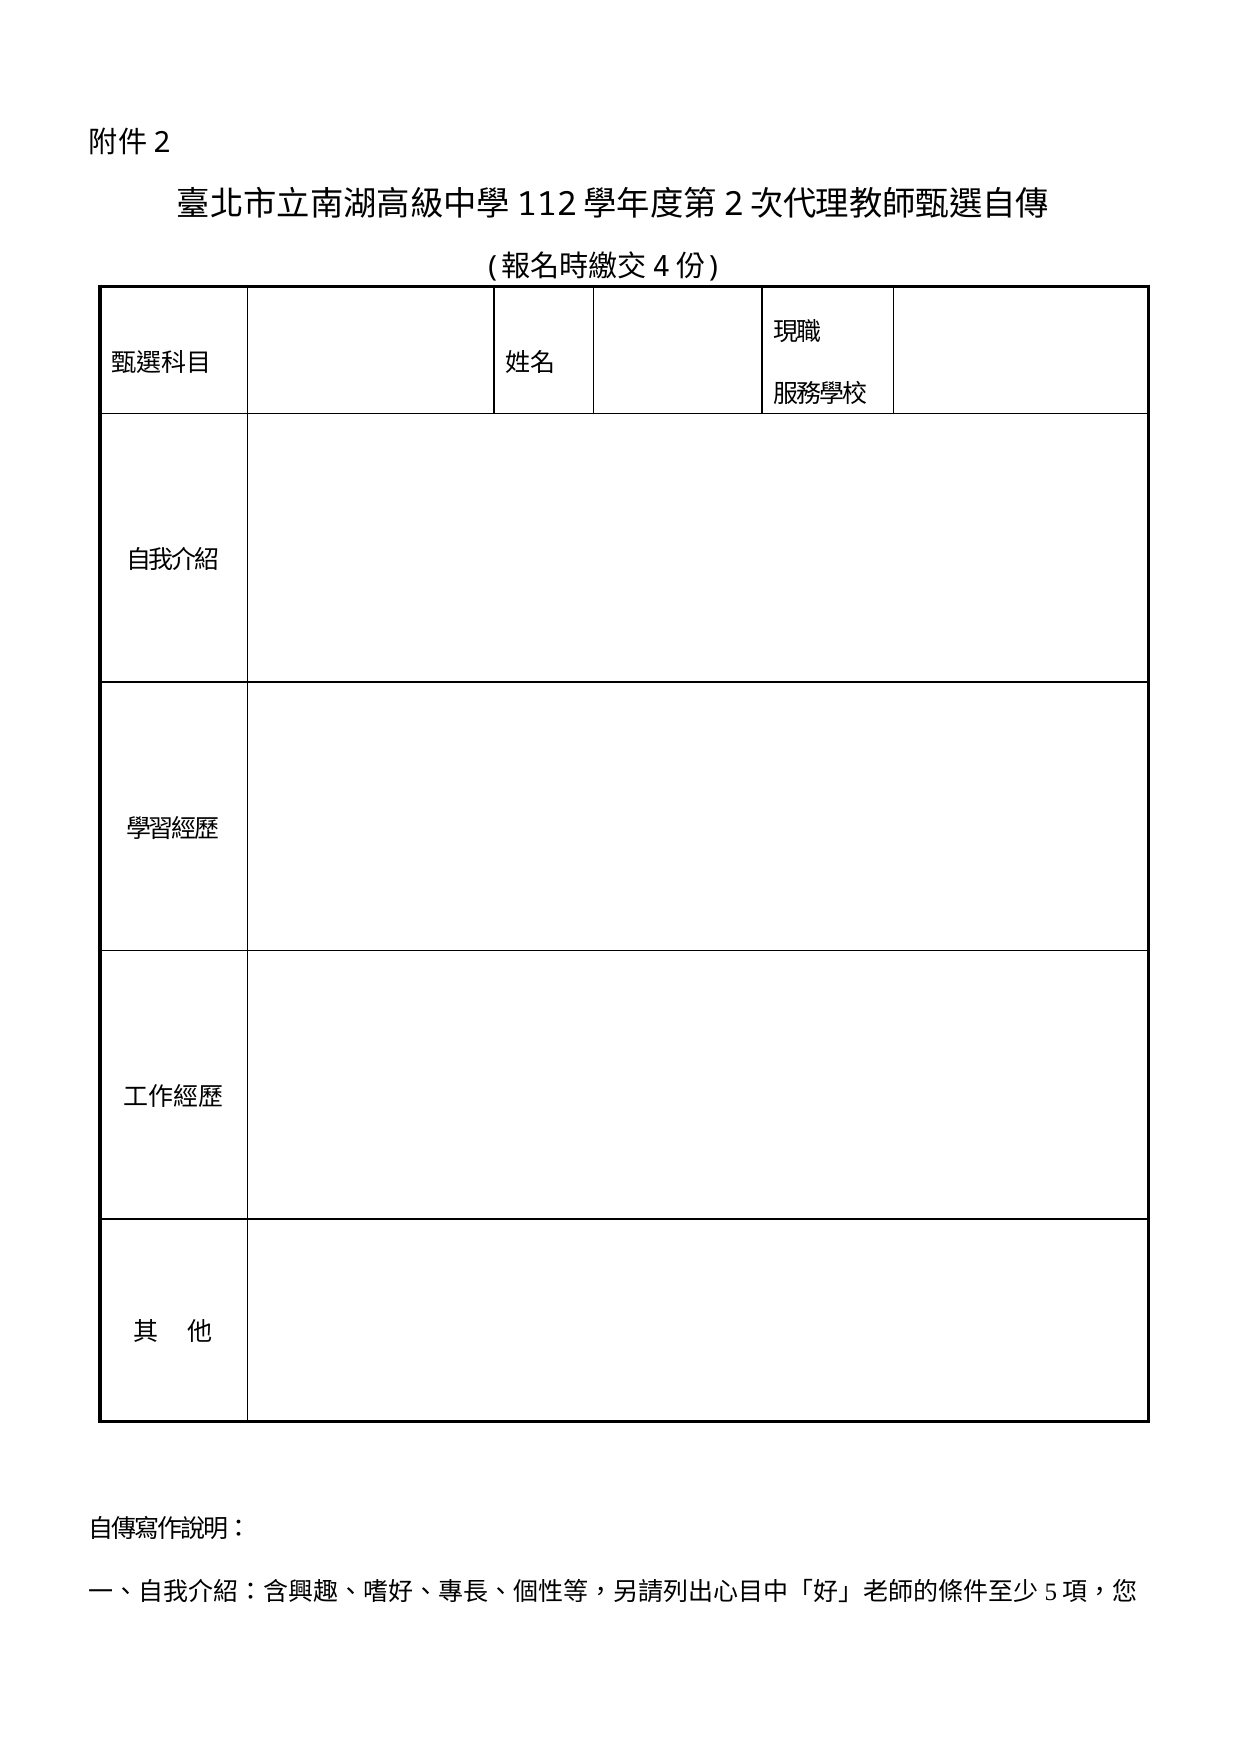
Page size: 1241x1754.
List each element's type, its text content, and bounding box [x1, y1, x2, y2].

table_header [248, 288, 493, 413]
table_cell 學習經歷 [102, 683, 247, 949]
text 自傳寫作說明： [89, 1485, 1137, 1548]
text 一、自我介紹：含興趣、嗜好、專長、個性等，另請列出心目中「好」老師的條件至少5項，您 [89, 1548, 1137, 1610]
table_cell 工作經歷 [102, 951, 247, 1218]
table_cell [248, 951, 1147, 1218]
table_cell [248, 414, 1147, 681]
text (報名時繳交4份) [89, 222, 1137, 284]
table_header 現職 服務學校 [763, 288, 893, 413]
text 附件2 [89, 122, 1137, 159]
table_cell [248, 683, 1147, 949]
table_cell [248, 1220, 1147, 1420]
table_header [594, 288, 761, 413]
table_header [894, 288, 1147, 413]
table_cell 其 他 [102, 1220, 247, 1420]
table_header 甄選科目 [102, 288, 247, 413]
table_header 姓名 [495, 288, 593, 413]
table_cell 自我介紹 [102, 414, 247, 681]
text 臺北市立南湖高級中學112學年度第2次代理教師甄選自傳 [89, 159, 1137, 222]
